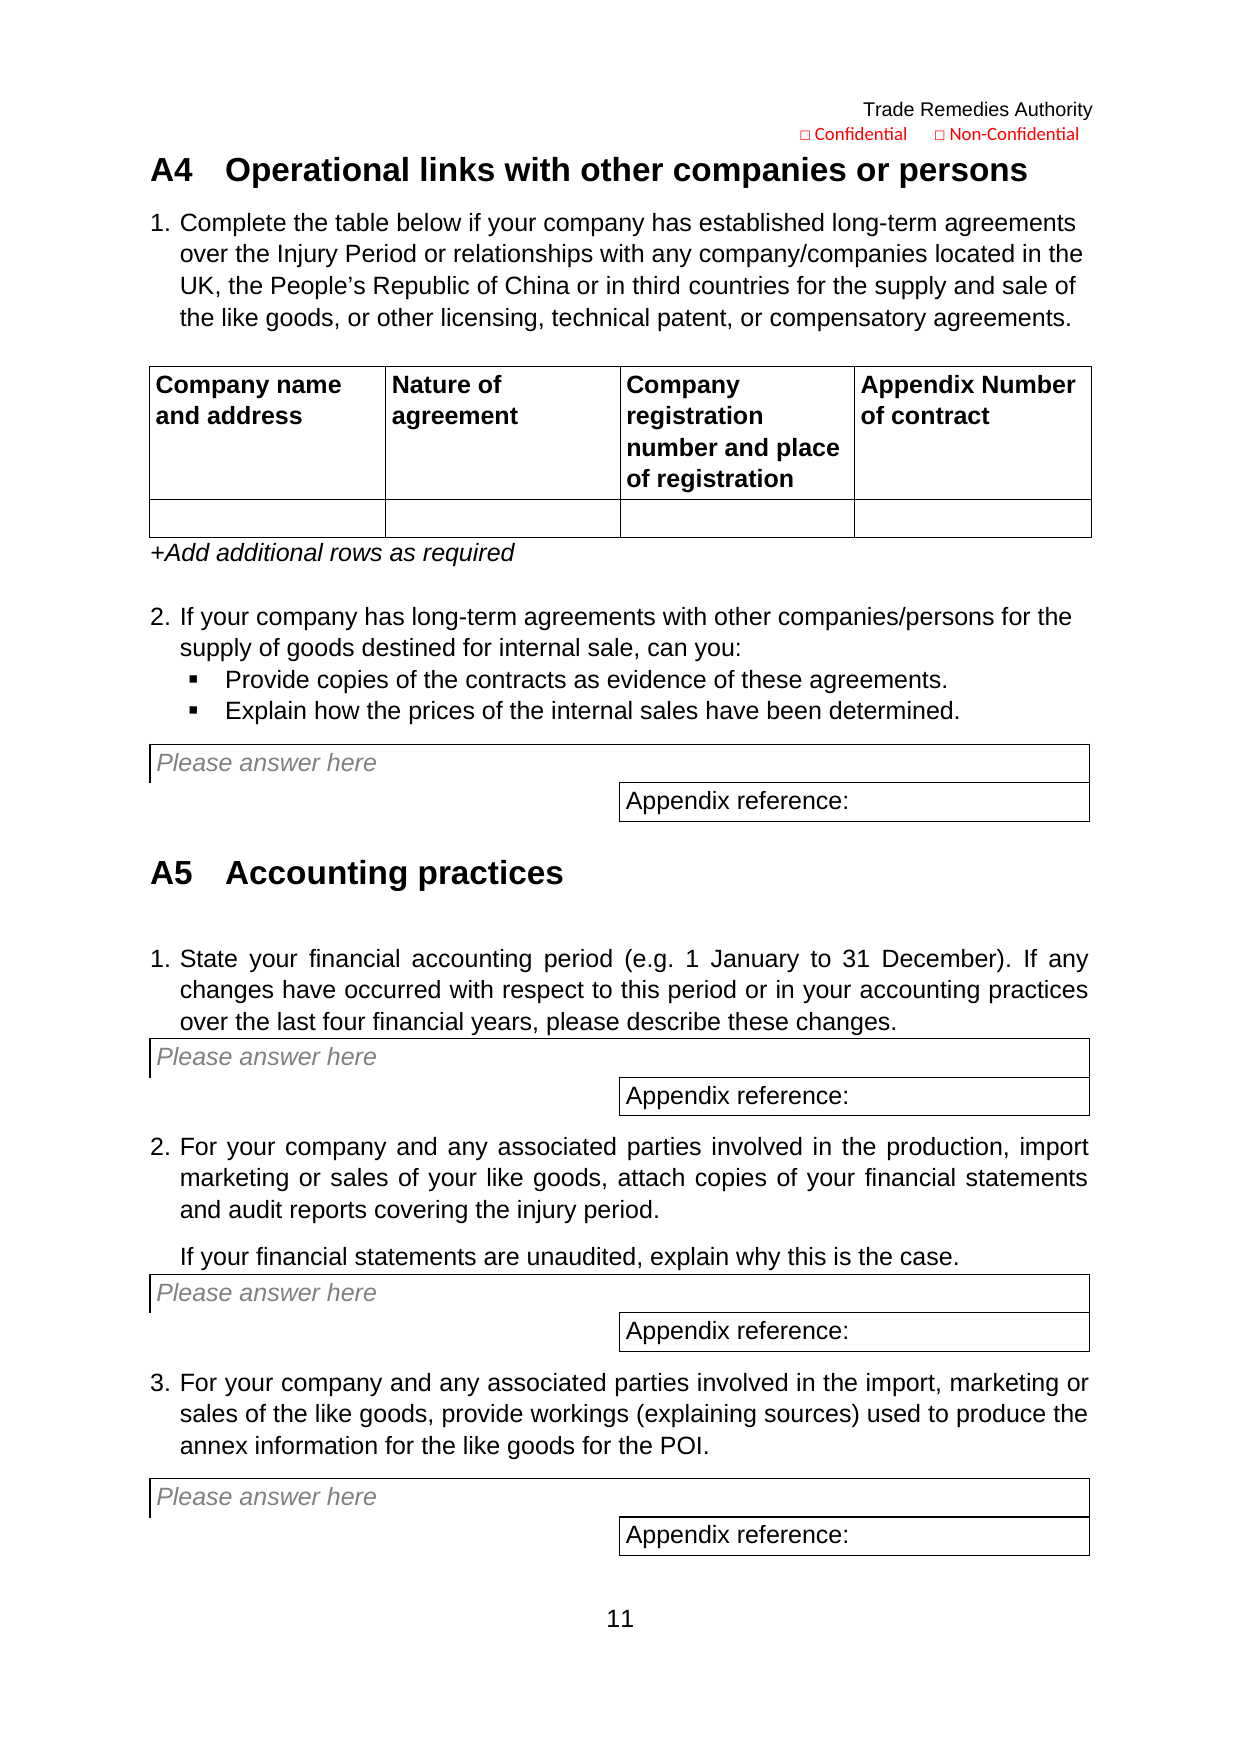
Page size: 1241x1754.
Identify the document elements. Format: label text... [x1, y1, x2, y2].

table_header Please answer here [151, 1275, 1089, 1312]
table_cell [621, 500, 854, 537]
subtitle A5 Accounting practices [150, 853, 1090, 892]
table_header Please answer here [151, 1479, 1089, 1516]
table_cell [150, 1313, 619, 1351]
table_cell Appendix reference: [620, 1078, 1089, 1115]
table_header Company name and address [150, 367, 385, 499]
list Explain how the prices of the internal sales have been determined. [187, 696, 1090, 725]
text A4 Operational links with other companies or persons [150, 150, 1090, 188]
table_cell [855, 500, 1091, 537]
list For your company and any associated parties involved in the import, marketing or sales of the like goods, provide workings (explaining sources) used to produce the annex information for the like goods for the POI. [150, 1367, 1090, 1459]
list State your financial accounting period (e.g. 1 January to 31 December). If any changes have occurred with respect to this period or in your accounting practices over the last four financial years, please describe these changes. [150, 943, 1090, 1035]
table_cell [150, 783, 619, 821]
table_cell Appendix reference: [620, 1313, 1089, 1351]
table_header Appendix Number of contract [855, 367, 1091, 499]
list For your company and any associated parties involved in the production, import marketing or sales of your like goods, attach copies of your financial statements and audit reports covering the injury period. [150, 1132, 1090, 1224]
text If your financial statements are unaudited, explain why this is the case. [150, 1242, 1090, 1271]
list If your company has long-term agreements with other companies/persons for the supply of goods destined for internal sale, can you: [150, 601, 1090, 662]
list Complete the table below if your company has established long-term agreements over the Injury Period or relationships with any company/companies located in the UK, the People’s Republic of China or in third countries for the supply and sale of the like goods, or other licensing, technical patent, or compensatory agreements. [150, 208, 1090, 331]
table_cell [150, 500, 385, 537]
table_cell Appendix reference: [620, 1518, 1089, 1555]
list Provide copies of the contracts as evidence of these agreements. [187, 664, 1090, 693]
text +Add additional rows as required [150, 538, 1090, 567]
table_header Please answer here [151, 745, 1089, 782]
table_cell [150, 1078, 619, 1115]
table_header Nature of agreement [386, 367, 620, 499]
table_cell Appendix reference: [620, 783, 1089, 821]
table_header Company registration number and place of registration [621, 367, 854, 499]
table_header Please answer here [151, 1039, 1089, 1077]
table_cell [150, 1518, 619, 1555]
table_cell [386, 500, 620, 537]
